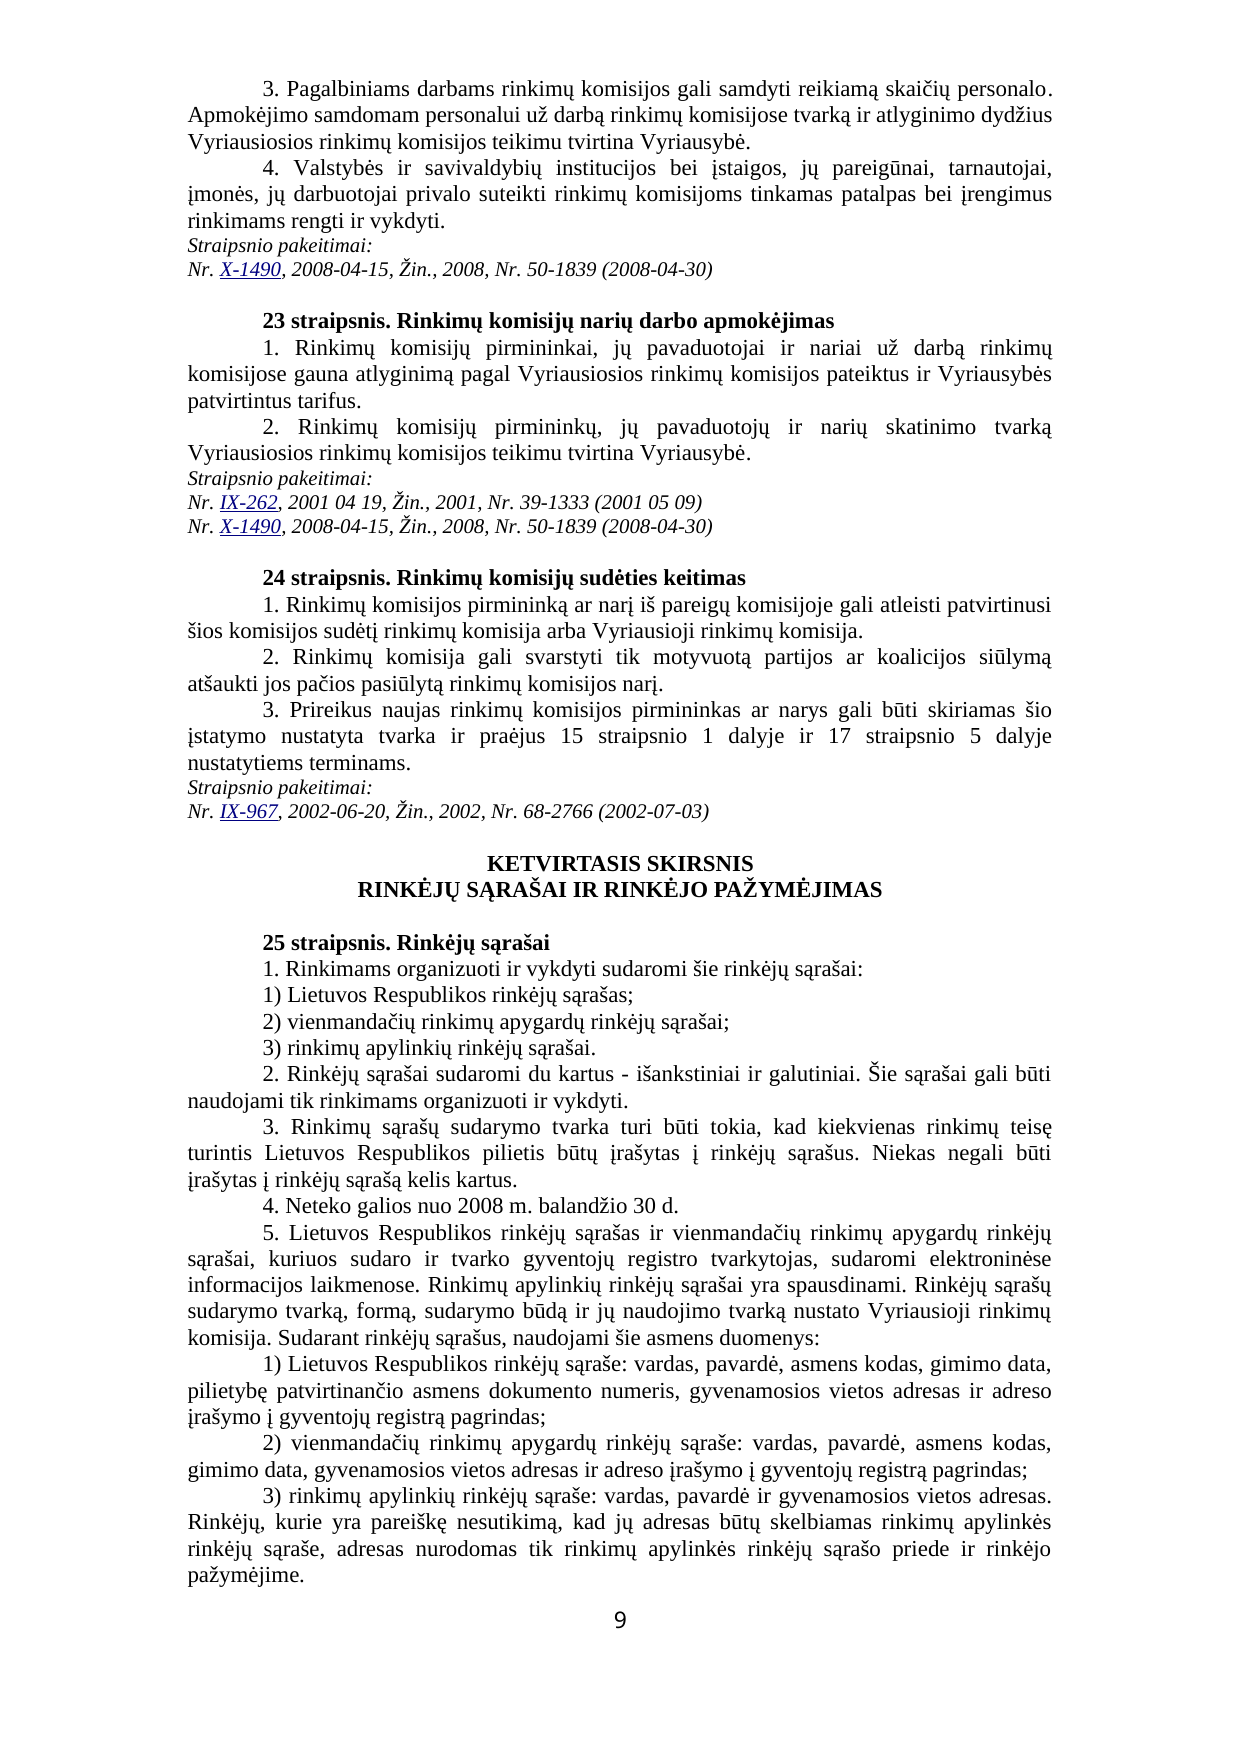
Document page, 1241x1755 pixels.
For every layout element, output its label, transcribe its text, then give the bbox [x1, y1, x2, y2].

text 23 straipsnis. Rinkimų komisijų narių darbo apmokėjimas [187, 308, 1053, 334]
text 2. Rinkimų komisija gali svarstyti tik motyvuotą partijos ar koalicijos siūlymą atšaukti jos pačios pasiūlytą rinkimų komisijos narį. [187, 643, 1053, 696]
text Nr. IX-262, 2001 04 19, Žin., 2001, Nr. 39-1333 (2001 05 09) [187, 490, 1053, 514]
subtitle KETVIRTASIS SKIRSNIS [187, 849, 1053, 876]
text 5. Lietuvos Respublikos rinkėjų sąrašas ir vienmandačių rinkimų apygardų rinkėjų sąrašai, kuriuos sudaro ir tvarko gyventojų registro tvarkytojas, sudaromi elektroninėse informacijos laikmenose. Rinkimų apylinkių rinkėjų sąrašai yra spausdinami. Rinkėjų sąrašų sudarymo tvarką, formą, sudarymo būdą ir jų naudojimo tvarką nustato Vyriausioji rinkimų komisija. Sudarant rinkėjų sąrašus, naudojami šie asmens duomenys: [187, 1218, 1053, 1350]
text 3) rinkimų apylinkių rinkėjų sąraše: vardas, pavardė ir gyvenamosios vietos adresas. Rinkėjų, kurie yra pareiškę nesutikimą, kad jų adresas būtų skelbiamas rinkimų apylinkės rinkėjų sąraše, adresas nurodomas tik rinkimų apylinkės rinkėjų sąrašo priede ir rinkėjo pažymėjime. [187, 1482, 1053, 1587]
text 2) vienmandačių rinkimų apygardų rinkėjų sąraše: vardas, pavardė, asmens kodas, gimimo data, gyvenamosios vietos adresas ir adreso įrašymo į gyventojų registrą pagrindas; [187, 1429, 1053, 1482]
text 1. Rinkimų komisijų pirmininkai, jų pavaduotojai ir nariai už darbą rinkimų komisijose gauna atlyginimą pagal Vyriausiosios rinkimų komisijos pateiktus ir Vyriausybės patvirtintus tarifus. [187, 334, 1053, 413]
text 2. Rinkimų komisijų pirmininkų, jų pavaduotojų ir narių skatinimo tvarką Vyriausiosios rinkimų komisijos teikimu tvirtina Vyriausybė. [187, 413, 1053, 466]
subtitle 25 straipsnis. Rinkėjų sąrašai [187, 929, 1053, 955]
text Straipsnio pakeitimai: [187, 775, 1053, 799]
subtitle 3. Pagalbiniams darbams rinkimų komisijos gali samdyti reikiamą skaičių personalo. Apmokėjimo samdomam personalui už darbą rinkimų komisijose tvarką ir atlyginimo dydžius Vyriausiosios rinkimų komisijos teikimu tvirtina Vyriausybė. [187, 75, 1053, 154]
text Straipsnio pakeitimai: [187, 233, 1053, 257]
text 3. Prireikus naujas rinkimų komisijos pirmininkas ar narys gali būti skiriamas šio įstatymo nustatyta tvarka ir praėjus 15 straipsnio 1 dalyje ir 17 straipsnio 5 dalyje nustatytiems terminams. [187, 696, 1053, 775]
text 1. Rinkimų komisijos pirmininką ar narį iš pareigų komisijoje gali atleisti patvirtinusi šios komisijos sudėtį rinkimų komisija arba Vyriausioji rinkimų komisija. [187, 591, 1053, 643]
text 3. Rinkimų sąrašų sudarymo tvarka turi būti tokia, kad kiekvienas rinkimų teisę turintis Lietuvos Respublikos pilietis būtų įrašytas į rinkėjų sąrašus. Niekas negali būti įrašytas į rinkėjų sąrašą kelis kartus. [187, 1113, 1053, 1192]
text 1) Lietuvos Respublikos rinkėjų sąraše: vardas, pavardė, asmens kodas, gimimo data, pilietybę patvirtinančio asmens dokumento numeris, gyvenamosios vietos adresas ir adreso įrašymo į gyventojų registrą pagrindas; [187, 1350, 1053, 1429]
text 3) rinkimų apylinkių rinkėjų sąrašai. [187, 1034, 1053, 1060]
text 4. Valstybės ir savivaldybių institucijos bei įstaigos, jų pareigūnai, tarnautojai, įmonės, jų darbuotojai privalo suteikti rinkimų komisijoms tinkamas patalpas bei įrengimus rinkimams rengti ir vykdyti. [187, 154, 1053, 233]
text Straipsnio pakeitimai: [187, 466, 1053, 490]
text 4. Neteko galios nuo 2008 m. balandžio 30 d. [187, 1192, 1053, 1218]
text 2) vienmandačių rinkimų apygardų rinkėjų sąrašai; [187, 1008, 1053, 1034]
text Nr. IX-967, 2002-06-20, Žin., 2002, Nr. 68-2766 (2002-07-03) [187, 799, 1053, 823]
text 1) Lietuvos Respublikos rinkėjų sąrašas; [187, 981, 1053, 1008]
subtitle 24 straipsnis. Rinkimų komisijų sudėties keitimas [187, 564, 1053, 591]
text Nr. X-1490, 2008-04-15, Žin., 2008, Nr. 50-1839 (2008-04-30) [187, 257, 1053, 281]
text Nr. X-1490, 2008-04-15, Žin., 2008, Nr. 50-1839 (2008-04-30) [187, 514, 1053, 538]
text 2. Rinkėjų sąrašai sudaromi du kartus - išankstiniai ir galutiniai. Šie sąrašai gali būti naudojami tik rinkimams organizuoti ir vykdyti. [187, 1060, 1053, 1113]
text 1. Rinkimams organizuoti ir vykdyti sudaromi šie rinkėjų sąrašai: [187, 955, 1053, 981]
subtitle RINKĖJŲ SĄRAŠAI IR RINKĖJO PAŽYMĖJIMAS [187, 876, 1053, 902]
